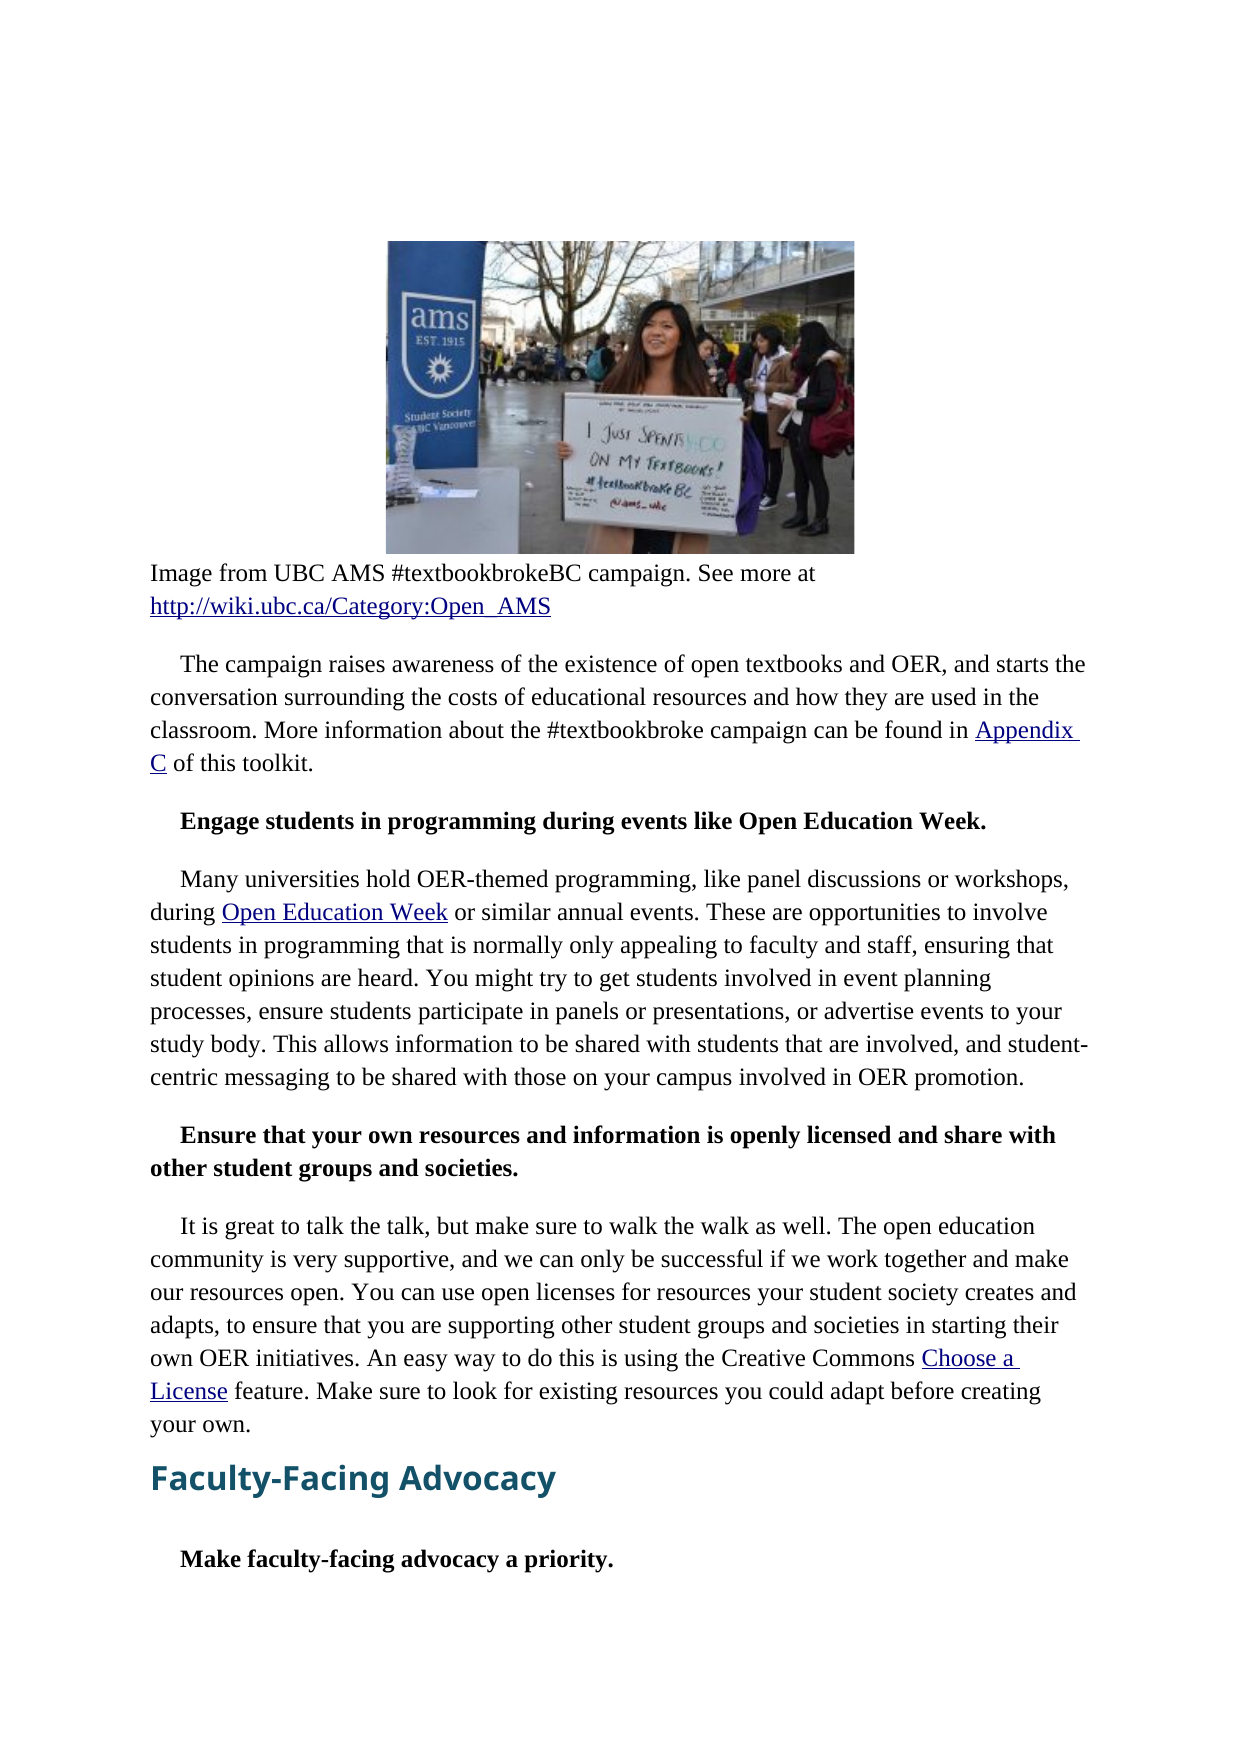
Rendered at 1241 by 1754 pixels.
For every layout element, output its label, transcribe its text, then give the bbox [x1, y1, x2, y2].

text Make faculty-facing advocacy a priority. [150, 1544, 1090, 1573]
text The campaign raises awareness of the existence of open textbooks and OER, and starts the conversation surrounding the costs of educational resources and how they are used in the classroom. More information about the #textbookbroke campaign can be found in Appendix C of this toolkit. [150, 649, 1090, 777]
text Engage students in programming during events like Open Education Week. [150, 806, 1090, 835]
subtitle Faculty-Facing Advocacy [150, 1454, 1090, 1500]
text Ensure that your own resources and information is openly licensed and share with other student groups and societies. [150, 1120, 1090, 1182]
text It is great to talk the talk, but make sure to walk the walk as well. The open education community is very supportive, and we can only be successful if we work together and make our resources open. You can use open licenses for resources your student society creates and adapts, to ensure that you are supporting other student groups and societies in starting their own OER initiatives. An easy way to do this is using the Creative Commons Choose a License feature. Make sure to look for existing resources you could adapt before creating your own. [150, 1211, 1090, 1438]
text Many universities hold OER-themed programming, like panel discussions or workshops, during Open Education Week or similar annual events. These are opportunities to involve students in programming that is normally only appealing to faculty and staff, ensuring that student opinions are heard. You might try to get students involved in event planning processes, ensure students participate in panels or presentations, or advertise events to your study body. This allows information to be shared with students that are involved, and student-centric messaging to be shared with those on your campus involved in OER promotion. [150, 864, 1090, 1091]
text Image from UBC AMS #textbookbrokeBC campaign. See more at http://wiki.ubc.ca/Category:Open_AMS [150, 241, 1090, 620]
